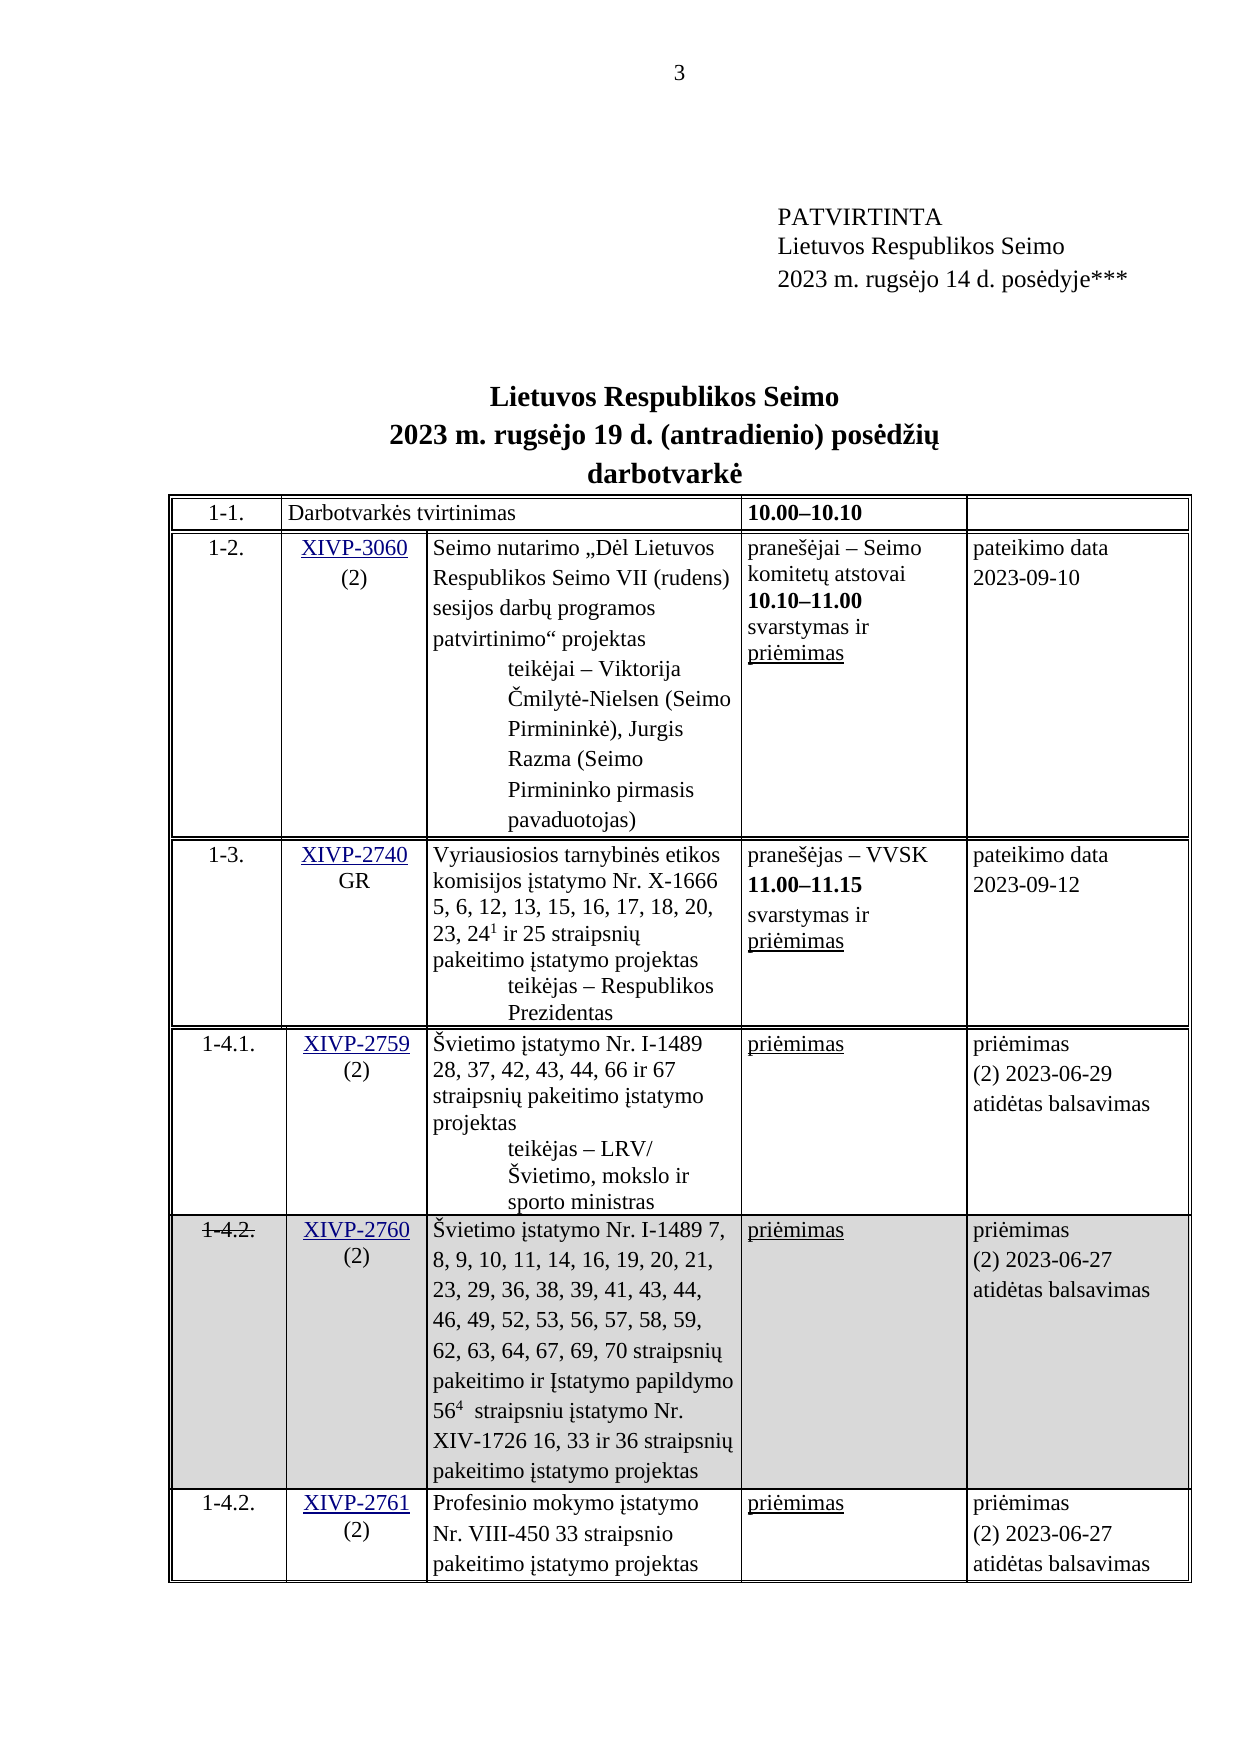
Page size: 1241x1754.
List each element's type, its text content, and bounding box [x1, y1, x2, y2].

table_cell XIVP-2740 GR [282, 841, 426, 1025]
text 2023 m. rugsėjo 19 d. (antradienio) posėdžių [177, 417, 1152, 451]
text 2023 m. rugsėjo 14 d. posėdyje*** [777, 264, 1152, 292]
table_cell priėmimas [742, 1030, 966, 1214]
table_header Darbotvarkės tvirtinimas [282, 499, 741, 529]
table_cell XIVP-2761 (2) [287, 1490, 426, 1580]
table_header [968, 499, 1188, 529]
table_cell 1-4.2. [173, 1216, 286, 1488]
table_cell 1-4.1. [173, 1030, 286, 1214]
table_cell 1-2. [173, 534, 281, 836]
table_cell priėmimas [742, 1216, 966, 1488]
table_cell XIVP-2760 (2) [287, 1216, 426, 1488]
table_cell pateikimo data 2023-09-10 [968, 534, 1188, 836]
table_cell pranešėjas – VVSK 11.00–11.15 svarstymas ir priėmimas [742, 841, 966, 1025]
table_cell XIVP-3060 (2) [282, 534, 426, 836]
table_header 1-1. [173, 499, 281, 529]
text darbotvarkė [177, 456, 1152, 489]
table_cell [1192, 1214, 1240, 1488]
table_cell Vyriausiosios tarnybinės etikos komisijos įstatymo Nr. X-1666 5, 6, 12, 13, 15, 16, 17, 18, 20, 23, 241 ir 25 straipsnių pakeitimo įstatymo projektas teikėjas – Respublikos Prezidentas [428, 841, 741, 1025]
table_cell [1192, 1025, 1240, 1214]
table_cell [1192, 836, 1240, 1025]
table_cell XIVP-2759 (2) [287, 1030, 426, 1214]
table_header [1192, 494, 1240, 529]
table_cell priėmimas (2) 2023-06-27 atidėtas balsavimas [968, 1216, 1188, 1488]
table_cell Švietimo įstatymo Nr. I-1489 28, 37, 42, 43, 44, 66 ir 67 straipsnių pakeitimo įstatymo projektas teikėjas – LRV/ Švietimo, mokslo ir sporto ministras [428, 1030, 741, 1214]
text PATVIRTINTA [777, 202, 1152, 231]
table_header 10.00–10.10 [742, 499, 966, 529]
table_cell priėmimas (2) 2023-06-29 atidėtas balsavimas [968, 1030, 1188, 1214]
table_cell 1-3. [173, 841, 281, 1025]
table_cell pranešėjai – Seimo komitetų atstovai 10.10–11.00 svarstymas ir priėmimas [742, 534, 966, 836]
table_cell Švietimo įstatymo Nr. I-1489 7, 8, 9, 10, 11, 14, 16, 19, 20, 21, 23, 29, 36, 38, 39, 41, 43, 44, 46, 49, 52, 53, 56, 57, 58, 59, 62, 63, 64, 67, 69, 70 straipsnių pakeitimo ir Įstatymo papildymo 564 straipsniu įstatymo Nr. XIV-1726 16, 33 ir 36 straipsnių pakeitimo įstatymo projektas [428, 1216, 741, 1488]
text Lietuvos Respublikos Seimo [777, 231, 1152, 259]
table_cell pateikimo data 2023-09-12 [968, 841, 1188, 1025]
table_cell priėmimas [742, 1490, 966, 1580]
table_cell [1192, 1488, 1240, 1580]
table_cell [1192, 529, 1240, 836]
text Lietuvos Respublikos Seimo [177, 379, 1152, 412]
table_cell priėmimas (2) 2023-06-27 atidėtas balsavimas [968, 1490, 1188, 1580]
table_cell Seimo nutarimo „Dėl Lietuvos Respublikos Seimo VII (rudens) sesijos darbų programos patvirtinimo“ projektas teikėjai – Viktorija Čmilytė-Nielsen (Seimo Pirmininkė), Jurgis Razma (Seimo Pirmininko pirmasis pavaduotojas) [428, 534, 741, 836]
table_cell 1-4.2. [173, 1490, 286, 1580]
table_cell Profesinio mokymo įstatymo Nr. VIII-450 33 straipsnio pakeitimo įstatymo projektas [428, 1490, 741, 1580]
